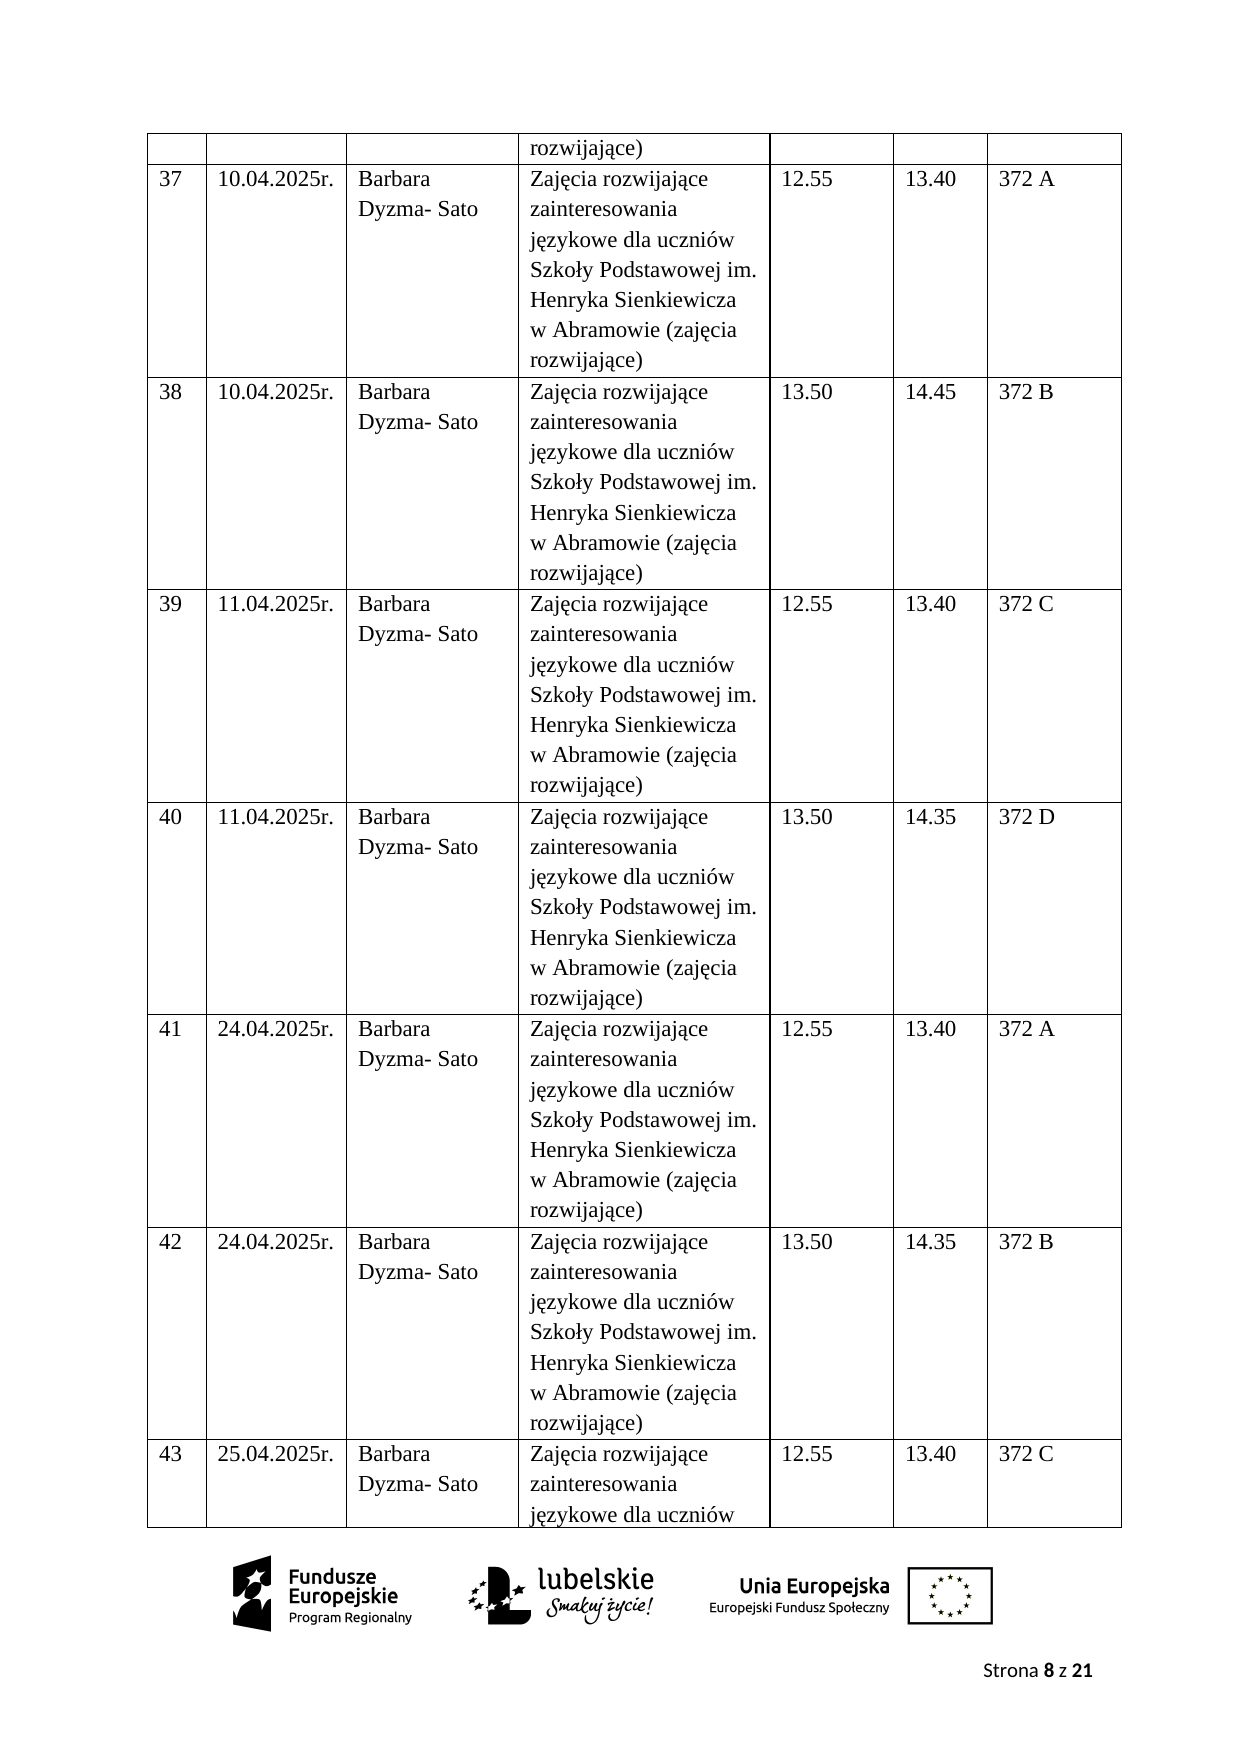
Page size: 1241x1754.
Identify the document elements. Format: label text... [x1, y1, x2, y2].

table_cell [207, 134, 346, 164]
table_cell 12.55 [771, 165, 893, 377]
table_cell 12.55 [771, 1440, 893, 1527]
table_cell Barbara Dyzma- Sato [347, 165, 518, 377]
table_cell [894, 134, 987, 164]
table_cell Zajęcia rozwijające zainteresowania językowe dla uczniów Szkoły Podstawowej im. Henryka Sienkiewicza w Abramowie (zajęcia rozwijające) [519, 590, 769, 802]
table_cell 42 [148, 1228, 206, 1439]
table_cell [148, 134, 206, 164]
table_cell 10.04.2025r. [207, 165, 346, 377]
table_cell Barbara Dyzma- Sato [347, 1228, 518, 1439]
table_cell 372 A [988, 165, 1121, 377]
table_cell 12.55 [771, 1015, 893, 1227]
table_cell 372 C [988, 590, 1121, 802]
table_cell Zajęcia rozwijające zainteresowania językowe dla uczniów Szkoły Podstawowej im. Henryka Sienkiewicza w Abramowie (zajęcia rozwijające) [519, 1228, 769, 1439]
table_cell Zajęcia rozwijające zainteresowania językowe dla uczniów Szkoły Podstawowej im. Henryka Sienkiewicza w Abramowie (zajęcia rozwijające) [519, 803, 769, 1014]
table_cell 372 B [988, 378, 1121, 589]
table_cell 372 C [988, 1440, 1121, 1527]
table_cell 38 [148, 378, 206, 589]
table_cell Barbara Dyzma- Sato [347, 378, 518, 589]
table_cell 372 B [988, 1228, 1121, 1439]
table_cell Barbara Dyzma- Sato [347, 590, 518, 802]
table_cell [771, 134, 893, 164]
table_cell 24.04.2025r. [207, 1015, 346, 1227]
table_cell Zajęcia rozwijające zainteresowania językowe dla uczniów Szkoły Podstawowej im. Henryka Sienkiewicza w Abramowie (zajęcia rozwijające) [519, 165, 769, 377]
table_cell 24.04.2025r. [207, 1228, 346, 1439]
table_cell 43 [148, 1440, 206, 1527]
table_cell 14.35 [894, 1228, 987, 1439]
table_cell 14.45 [894, 378, 987, 589]
table_cell 37 [148, 165, 206, 377]
table_cell Zajęcia rozwijające zainteresowania językowe dla uczniów Szkoły Podstawowej im. Henryka Sienkiewicza w Abramowie (zajęcia rozwijające) [519, 378, 769, 589]
table_cell [347, 134, 518, 164]
table_cell 41 [148, 1015, 206, 1227]
table_cell Barbara Dyzma- Sato [347, 1015, 518, 1227]
table_cell 13.50 [771, 1228, 893, 1439]
table_cell 10.04.2025r. [207, 378, 346, 589]
table_cell 39 [148, 590, 206, 802]
table_cell 40 [148, 803, 206, 1014]
table_cell 13.40 [894, 590, 987, 802]
table_cell 13.40 [894, 1440, 987, 1527]
table_cell Barbara Dyzma- Sato [347, 1440, 518, 1527]
table_cell 13.40 [894, 1015, 987, 1227]
table_cell rozwijające) [519, 134, 769, 164]
table_cell 11.04.2025r. [207, 590, 346, 802]
table_cell 12.55 [771, 590, 893, 802]
table_cell 25.04.2025r. [207, 1440, 346, 1527]
table_cell 372 D [988, 803, 1121, 1014]
table_cell 11.04.2025r. [207, 803, 346, 1014]
table_cell 372 A [988, 1015, 1121, 1227]
table_cell [988, 134, 1121, 164]
table_cell Zajęcia rozwijające zainteresowania językowe dla uczniów Szkoły Podstawowej im. Henryka Sienkiewicza w Abramowie (zajęcia rozwijające) [519, 1015, 769, 1227]
table_cell Barbara Dyzma- Sato [347, 803, 518, 1014]
table_cell 13.40 [894, 165, 987, 377]
table_cell Zajęcia rozwijające zainteresowania językowe dla uczniów [519, 1440, 769, 1527]
table_cell 14.35 [894, 803, 987, 1014]
table_cell 13.50 [771, 378, 893, 589]
table_cell 13.50 [771, 803, 893, 1014]
